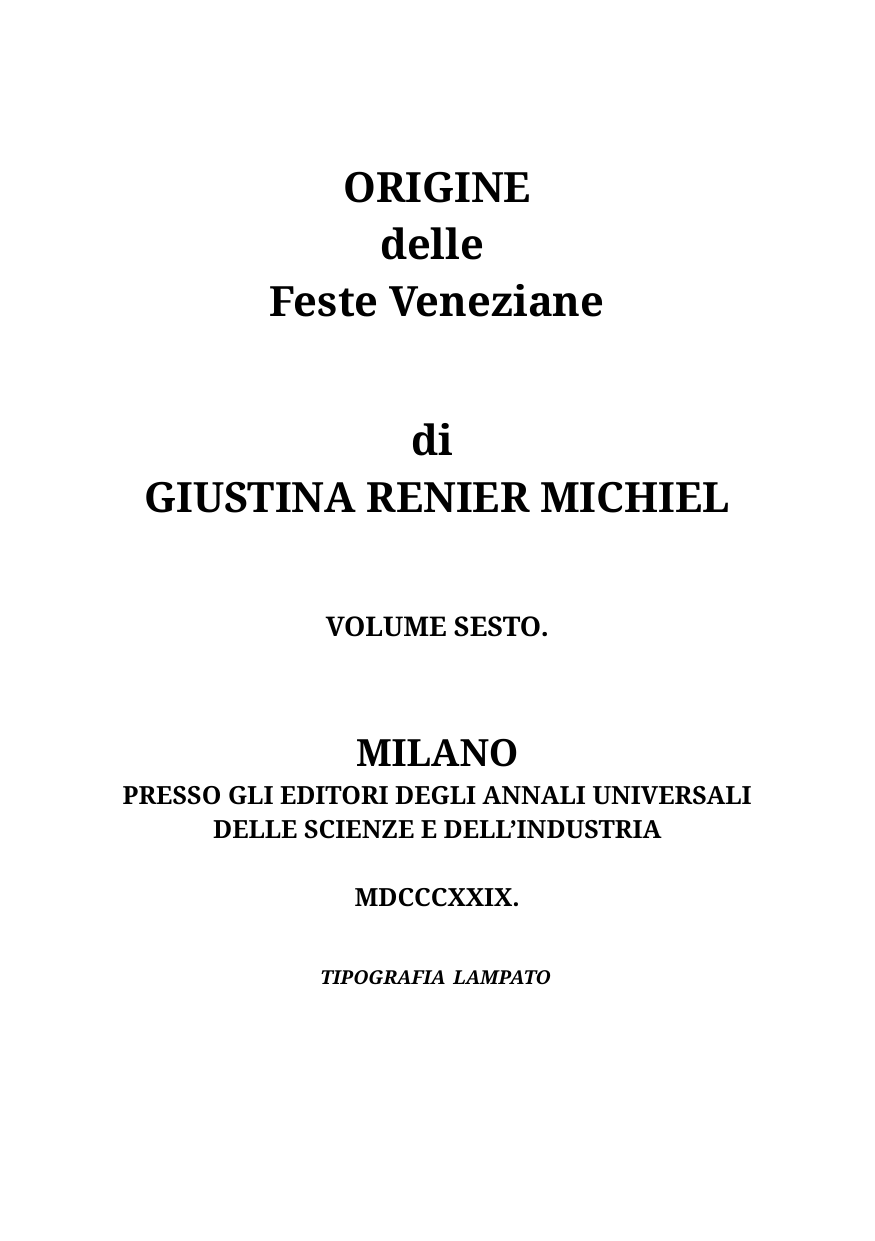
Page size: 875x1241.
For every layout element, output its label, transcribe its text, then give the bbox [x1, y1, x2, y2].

subtitle MILANO PRESSO GLI EDITORI DEGLI ANNALI UNIVERSALI DELLE SCIENZE E DELL’INDUSTRIA MDCCCXXIX. tipografia lampato [106, 727, 768, 993]
subtitle ORIGINE delle Feste Veneziane [106, 158, 768, 328]
subtitle VOLUME SESTO. [106, 607, 768, 644]
subtitle di GIUSTINA RENIER MICHIEL [106, 411, 768, 524]
